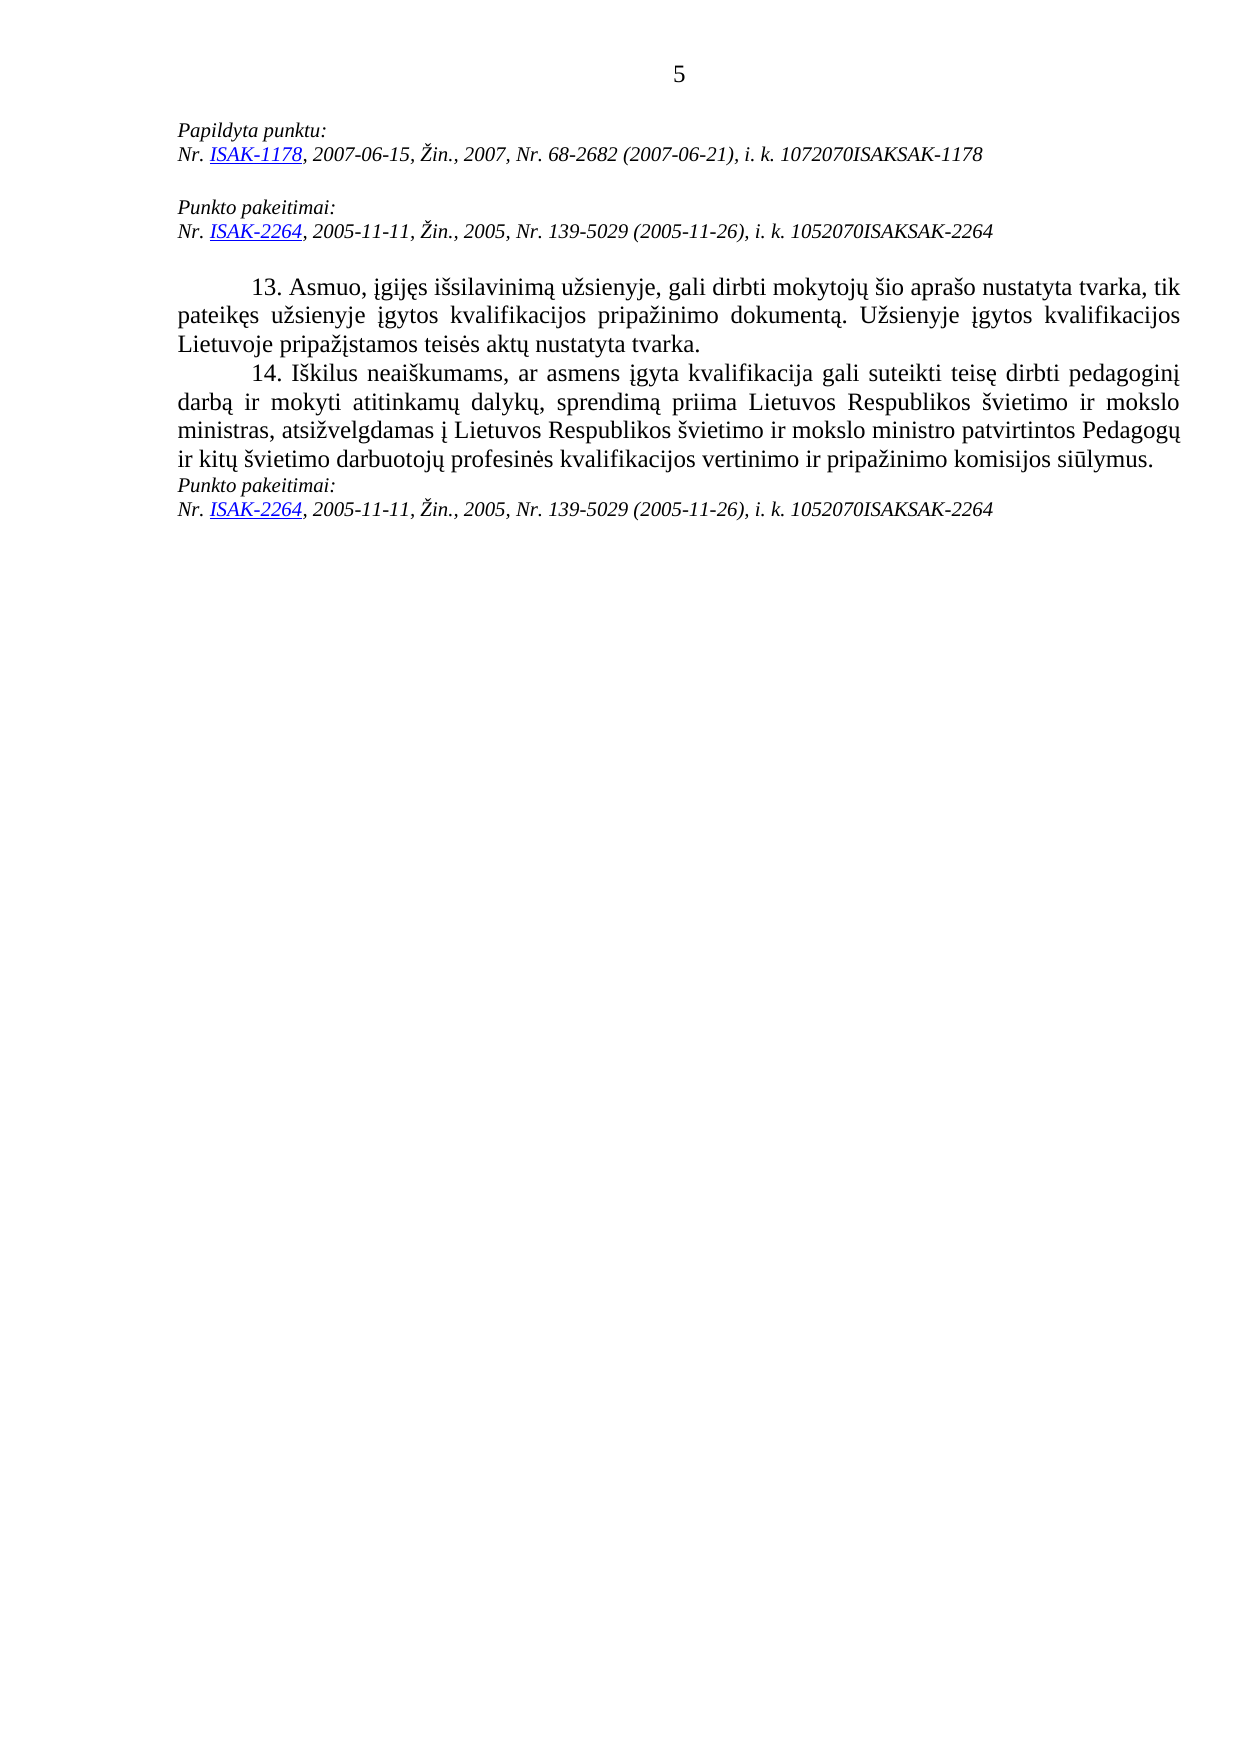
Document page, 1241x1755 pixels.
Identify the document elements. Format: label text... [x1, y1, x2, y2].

text Nr. ISAK-2264, 2005-11-11, Žin., 2005, Nr. 139-5029 (2005-11-26), i. k. 1052070ISAKSAK-2264 [177, 497, 1181, 521]
text Punkto pakeitimai: [177, 473, 1181, 497]
text Nr. ISAK-2264, 2005-11-11, Žin., 2005, Nr. 139-5029 (2005-11-26), i. k. 1052070ISAKSAK-2264 [177, 219, 1181, 243]
text Nr. ISAK-1178, 2007-06-15, Žin., 2007, Nr. 68-2682 (2007-06-21), i. k. 1072070ISAKSAK-1178 [177, 142, 1181, 166]
text 13. Asmuo, įgijęs išsilavinimą užsienyje, gali dirbti mokytojų šio aprašo nustatyta tvarka, tik pateikęs užsienyje įgytos kvalifikacijos pripažinimo dokumentą. Užsienyje įgytos kvalifikacijos Lietuvoje pripažįstamos teisės aktų nustatyta tvarka. [177, 272, 1181, 358]
text 14. Iškilus neaiškumams, ar asmens įgyta kvalifikacija gali suteikti teisę dirbti pedagoginį darbą ir mokyti atitinkamų dalykų, sprendimą priima Lietuvos Respublikos švietimo ir mokslo ministras, atsižvelgdamas į Lietuvos Respublikos švietimo ir mokslo ministro patvirtintos Pedagogų ir kitų švietimo darbuotojų profesinės kvalifikacijos vertinimo ir pripažinimo komisijos siūlymus. [177, 358, 1181, 473]
text Punkto pakeitimai: [177, 195, 1181, 219]
text Papildyta punktu: [177, 118, 1181, 142]
